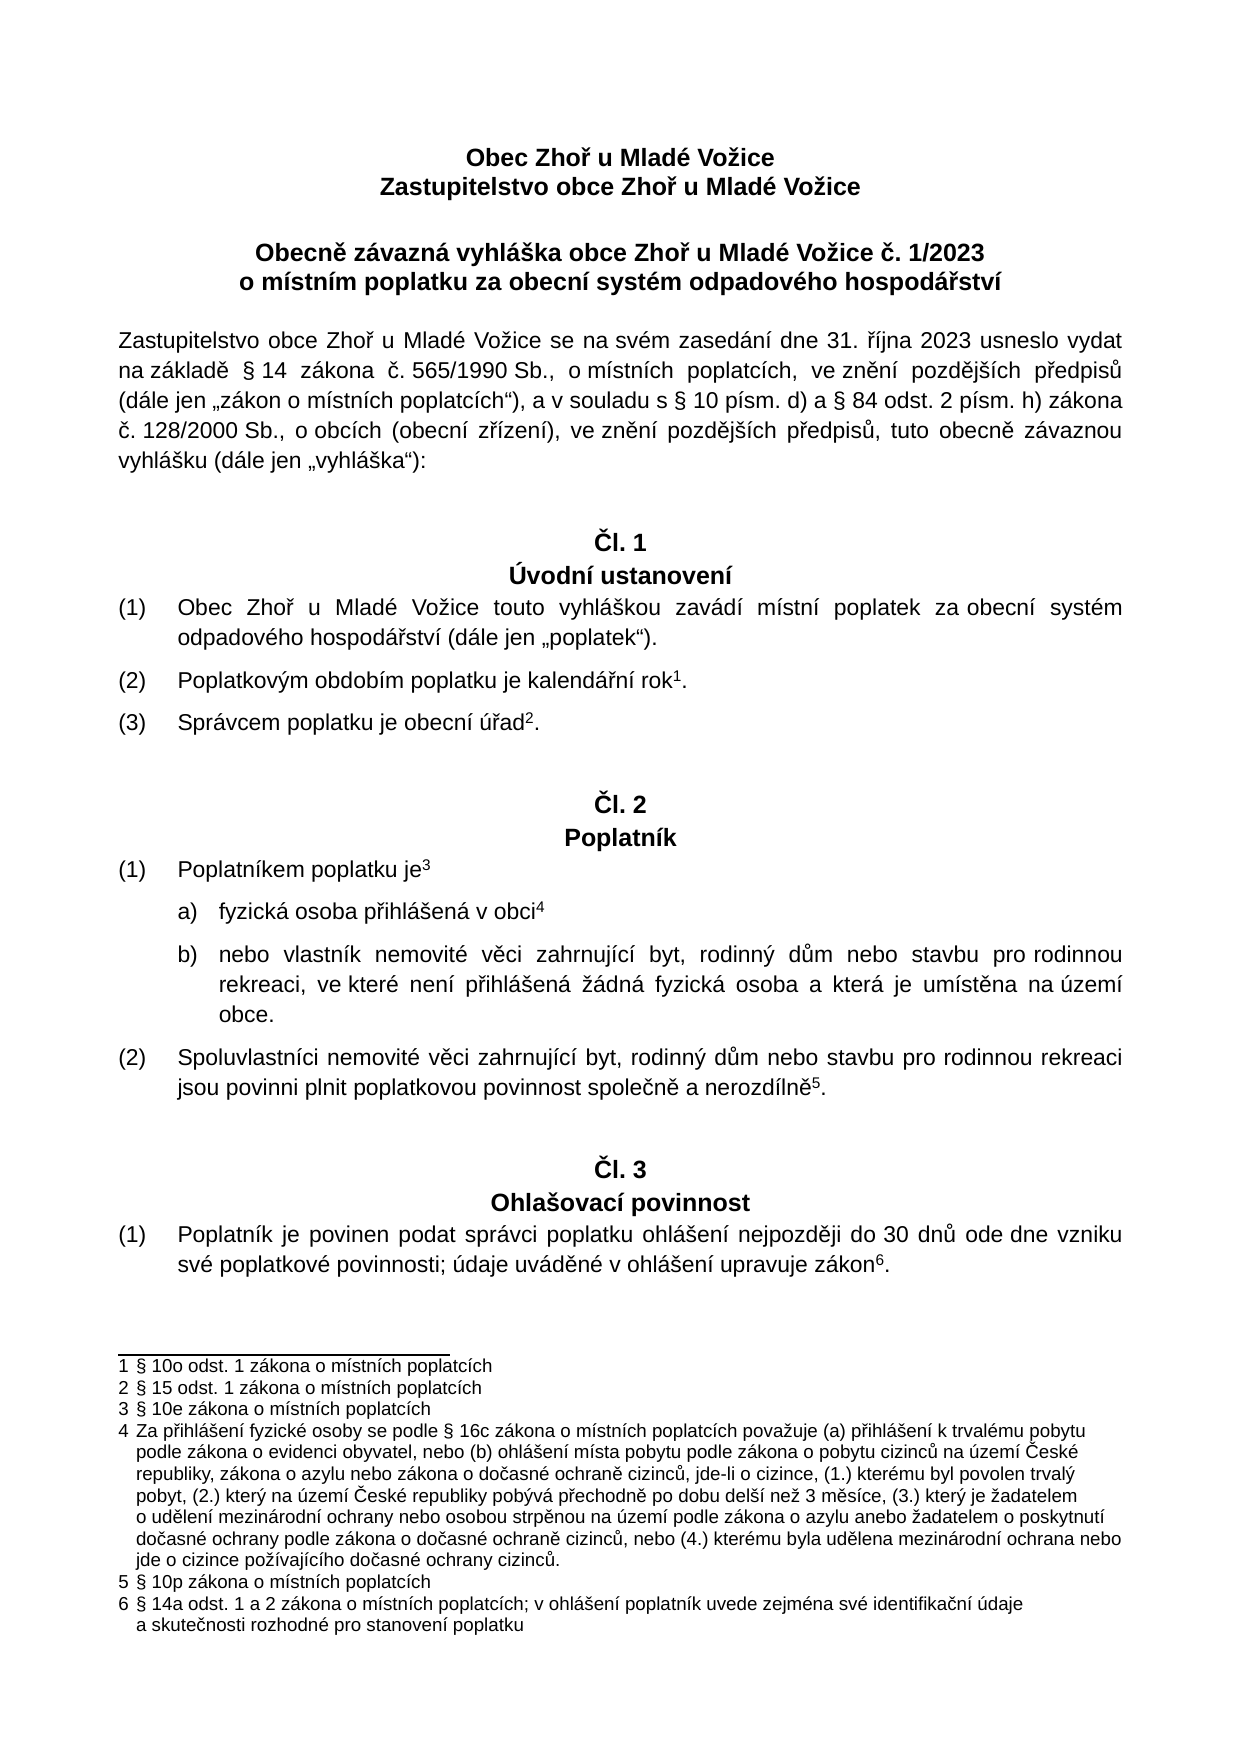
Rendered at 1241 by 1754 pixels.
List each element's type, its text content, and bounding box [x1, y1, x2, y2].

list Obec Zhoř u Mladé Vožice touto vyhláškou zavádí místní poplatek za obecní systém odpadového hospodářství (dále jen „poplatek“). [118, 594, 1122, 650]
list Poplatníkem poplatku je [118, 856, 1122, 882]
list § 10p zákona o místních poplatcích [118, 1571, 1122, 1592]
list § 15 odst. 1 zákona o místních poplatcích [118, 1377, 1122, 1398]
list Spoluvlastníci nemovité věci zahrnující byt, rodinný dům nebo stavbu pro rodinnou rekreaci jsou povinni plnit poplatkovou povinnost společně a nerozdílně. [118, 1044, 1122, 1101]
text Zastupitelstvo obce Zhoř u Mladé Vožice se na svém zasedání dne 31. října 2023 usneslo vydat na základě § 14 zákona č. 565/1990 Sb., o místních poplatcích, ve znění pozdějších předpisů (dále jen „zákon o místních poplatcích“), a v souladu s § 10 písm. d) a § 84 odst. 2 písm. h) zákona č. 128/2000 Sb., o obcích (obecní zřízení), ve znění pozdějších předpisů, tuto obecně závaznou vyhlášku (dále jen „vyhláška“): [118, 327, 1122, 474]
subtitle Čl. 2 Poplatník [118, 789, 1122, 851]
list § 10e zákona o místních poplatcích [118, 1398, 1122, 1420]
list Poplatkovým obdobím poplatku je kalendářní rok. [118, 667, 1122, 693]
list fyzická osoba přihlášená v obci [177, 898, 1122, 925]
list Poplatník je povinen podat správci poplatku ohlášení nejpozději do 30 dnů ode dne vzniku své poplatkové povinnosti; údaje uváděné v ohlášení upravuje zákon. [118, 1221, 1122, 1277]
subtitle Obecně závazná vyhláška obce Zhoř u Mladé Vožice č. 1/2023 o místním poplatku za obecní systém odpadového hospodářství [118, 238, 1122, 295]
list Za přihlášení fyzické osoby se podle § 16c zákona o místních poplatcích považuje (a) přihlášení k trvalému pobytu podle zákona o evidenci obyvatel, nebo (b) ohlášení místa pobytu podle zákona o pobytu cizinců na území České republiky, zákona o azylu nebo zákona o dočasné ochraně cizinců, jde-li o cizince, (1.) kterému byl povolen trvalý pobyt, (2.) který na území České republiky pobývá přechodně po dobu delší než 3 měsíce, (3.) který je žadatelem o udělení mezinárodní ochrany nebo osobou strpěnou na území podle zákona o azylu anebo žadatelem o poskytnutí dočasné ochrany podle zákona o dočasné ochraně cizinců, nebo (4.) kterému byla udělena mezinárodní ochrana nebo jde o cizince požívajícího dočasné ochrany cizinců. [118, 1420, 1122, 1571]
list Správcem poplatku je obecní úřad. [118, 709, 1122, 736]
list nebo vlastník nemovité věci zahrnující byt, rodinný dům nebo stavbu pro rodinnou rekreaci, ve které není přihlášená žádná fyzická osoba a která je umístěna na území obce. [177, 941, 1122, 1028]
list § 10o odst. 1 zákona o místních poplatcích [118, 1355, 1122, 1377]
text Obec Zhoř u Mladé Vožice Zastupitelstvo obce Zhoř u Mladé Vožice [118, 143, 1122, 201]
subtitle Čl. 1 Úvodní ustanovení [118, 528, 1122, 589]
subtitle Čl. 3 Ohlašovací povinnost [118, 1154, 1122, 1216]
list § 14a odst. 1 a 2 zákona o místních poplatcích; v ohlášení poplatník uvede zejména své identifikační údaje a skutečnosti rozhodné pro stanovení poplatku [118, 1592, 1122, 1635]
